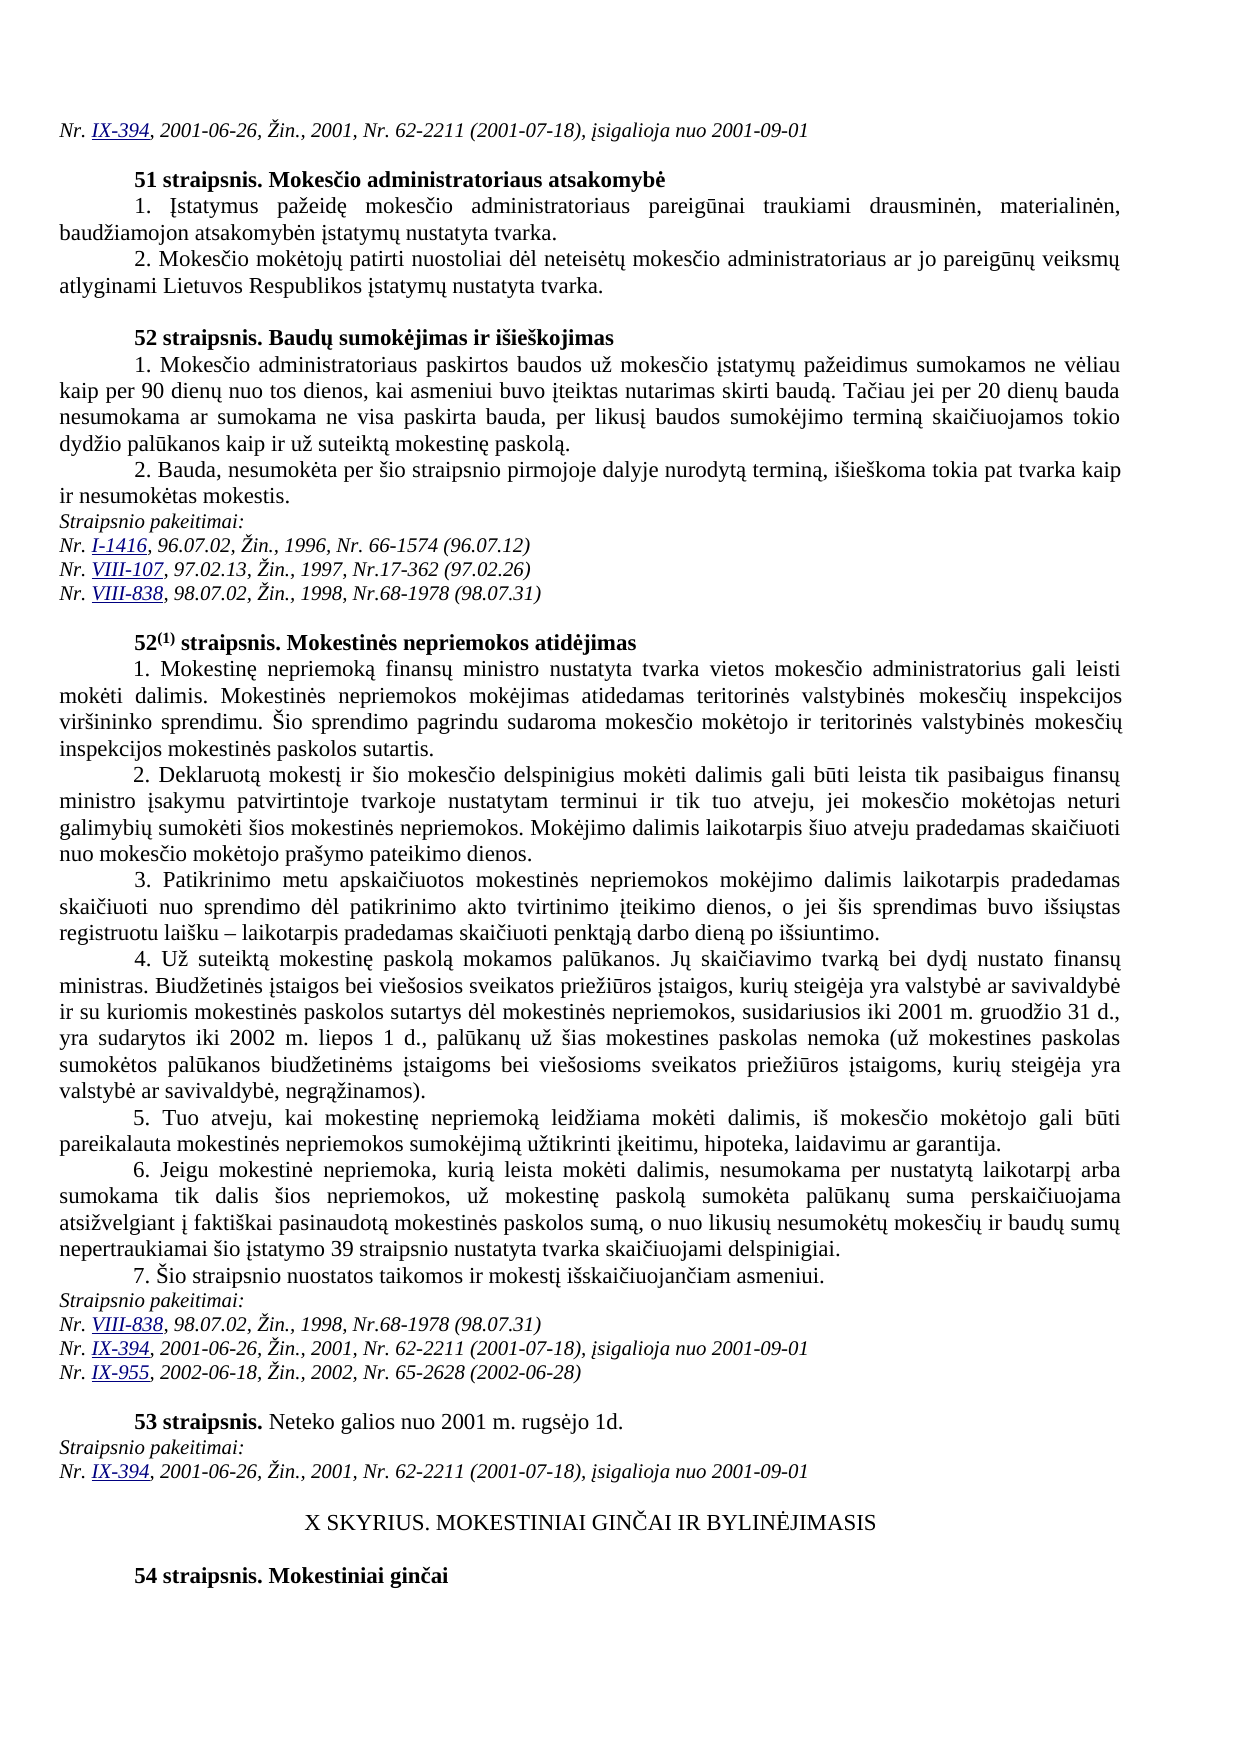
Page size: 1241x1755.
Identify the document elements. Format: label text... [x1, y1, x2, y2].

text Nr. I-1416, 96.07.02, Žin., 1996, Nr. 66-1574 (96.07.12) [59, 533, 1122, 557]
text 2. Mokesčio mokėtojų patirti nuostoliai dėl neteisėtų mokesčio administratoriaus ar jo pareigūnų veiksmų atlyginami Lietuvos Respublikos įstatymų nustatyta tvarka. [59, 245, 1122, 298]
text 51 straipsnis. Mokesčio administratoriaus atsakomybė [59, 166, 1122, 193]
text 3. Patikrinimo metu apskaičiuotos mokestinės nepriemokos mokėjimo dalimis laikotarpis pradedamas skaičiuoti nuo sprendimo dėl patikrinimo akto tvirtinimo įteikimo dienos, o jei šis sprendimas buvo išsiųstas registruotu laišku – laikotarpis pradedamas skaičiuoti penktąją darbo dieną po išsiuntimo. [59, 866, 1122, 945]
text Nr. IX-394, 2001-06-26, Žin., 2001, Nr. 62-2211 (2001-07-18), įsigalioja nuo 2001-09-01 [59, 118, 1122, 142]
text 2. Bauda, nesumokėta per šio straipsnio pirmojoje dalyje nurodytą terminą, išieškoma tokia pat tvarka kaip ir nesumokėtas mokestis. [59, 456, 1122, 509]
text 7. Šio straipsnio nuostatos taikomos ir mokestį išskaičiuojančiam asmeniui. [59, 1262, 1122, 1288]
text 52 straipsnis. Baudų sumokėjimas ir išieškojimas [59, 324, 1122, 351]
text 52(1) straipsnis. Mokestinės nepriemokos atidėjimas [134, 629, 1122, 656]
text 2. Deklaruotą mokestį ir šio mokesčio delspinigius mokėti dalimis gali būti leista tik pasibaigus finansų ministro įsakymu patvirtintoje tvarkoje nustatytam terminui ir tik tuo atveju, jei mokesčio mokėtojas neturi galimybių sumokėti šios mokestinės nepriemokos. Mokėjimo dalimis laikotarpis šiuo atveju pradedamas skaičiuoti nuo mokesčio mokėtojo prašymo pateikimo dienos. [59, 761, 1122, 866]
text Nr. IX-394, 2001-06-26, Žin., 2001, Nr. 62-2211 (2001-07-18), įsigalioja nuo 2001-09-01 [59, 1459, 1122, 1483]
text Nr. VIII-838, 98.07.02, Žin., 1998, Nr.68-1978 (98.07.31) [59, 1312, 1122, 1336]
text Nr. VIII-107, 97.02.13, Žin., 1997, Nr.17-362 (97.02.26) [59, 557, 1122, 581]
text Straipsnio pakeitimai: [59, 1288, 1122, 1312]
text 4. Už suteiktą mokestinę paskolą mokamos palūkanos. Jų skaičiavimo tvarką bei dydį nustato finansų ministras. Biudžetinės įstaigos bei viešosios sveikatos priežiūros įstaigos, kurių steigėja yra valstybė ar savivaldybė ir su kuriomis mokestinės paskolos sutartys dėl mokestinės nepriemokos, susidariusios iki 2001 m. gruodžio 31 d., yra sudarytos iki 2002 m. liepos 1 d., palūkanų už šias mokestines paskolas nemoka (už mokestines paskolas sumokėtos palūkanos biudžetinėms įstaigoms bei viešosioms sveikatos priežiūros įstaigoms, kurių steigėja yra valstybė ar savivaldybė, negrąžinamos). [59, 945, 1122, 1103]
text 6. Jeigu mokestinė nepriemoka, kurią leista mokėti dalimis, nesumokama per nustatytą laikotarpį arba sumokama tik dalis šios nepriemokos, už mokestinę paskolą sumokėta palūkanų suma perskaičiuojama atsižvelgiant į faktiškai pasinaudotą mokestinės paskolos sumą, o nuo likusių nesumokėtų mokesčių ir baudų sumų nepertraukiamai šio įstatymo 39 straipsnio nustatyta tvarka skaičiuojami delspinigiai. [59, 1156, 1122, 1262]
text 1. Mokesčio administratoriaus paskirtos baudos už mokesčio įstatymų pažeidimus sumokamos ne vėliau kaip per 90 dienų nuo tos dienos, kai asmeniui buvo įteiktas nutarimas skirti baudą. Tačiau jei per 20 dienų bauda nesumokama ar sumokama ne visa paskirta bauda, per likusį baudos sumokėjimo terminą skaičiuojamos tokio dydžio palūkanos kaip ir už suteiktą mokestinę paskolą. [59, 351, 1122, 456]
subtitle X SKYRIUS. MOKESTINIAI GINČAI IR BYLINĖJIMASIS [59, 1509, 1122, 1536]
text 54 straipsnis. Mokestiniai ginčai [59, 1562, 1122, 1588]
text 1. Įstatymus pažeidę mokesčio administratoriaus pareigūnai traukiami drausminėn, materialinėn, baudžiamojon atsakomybėn įstatymų nustatyta tvarka. [59, 193, 1122, 245]
text Straipsnio pakeitimai: [59, 1435, 1122, 1459]
text Straipsnio pakeitimai: [59, 509, 1122, 533]
text Nr. IX-394, 2001-06-26, Žin., 2001, Nr. 62-2211 (2001-07-18), įsigalioja nuo 2001-09-01 [59, 1336, 1122, 1360]
text Nr. VIII-838, 98.07.02, Žin., 1998, Nr.68-1978 (98.07.31) [59, 581, 1122, 605]
text 5. Tuo atveju, kai mokestinę nepriemoką leidžiama mokėti dalimis, iš mokesčio mokėtojo gali būti pareikalauta mokestinės nepriemokos sumokėjimą užtikrinti įkeitimu, hipoteka, laidavimu ar garantija. [59, 1103, 1122, 1156]
text Nr. IX-955, 2002-06-18, Žin., 2002, Nr. 65-2628 (2002-06-28) [59, 1360, 1122, 1384]
text 53 straipsnis. Neteko galios nuo 2001 m. rugsėjo 1d. [59, 1408, 1122, 1435]
text 1. Mokestinę nepriemoką finansų ministro nustatyta tvarka vietos mokesčio administratorius gali leisti mokėti dalimis. Mokestinės nepriemokos mokėjimas atidedamas teritorinės valstybinės mokesčių inspekcijos viršininko sprendimu. Šio sprendimo pagrindu sudaroma mokesčio mokėtojo ir teritorinės valstybinės mokesčių inspekcijos mokestinės paskolos sutartis. [59, 656, 1122, 761]
